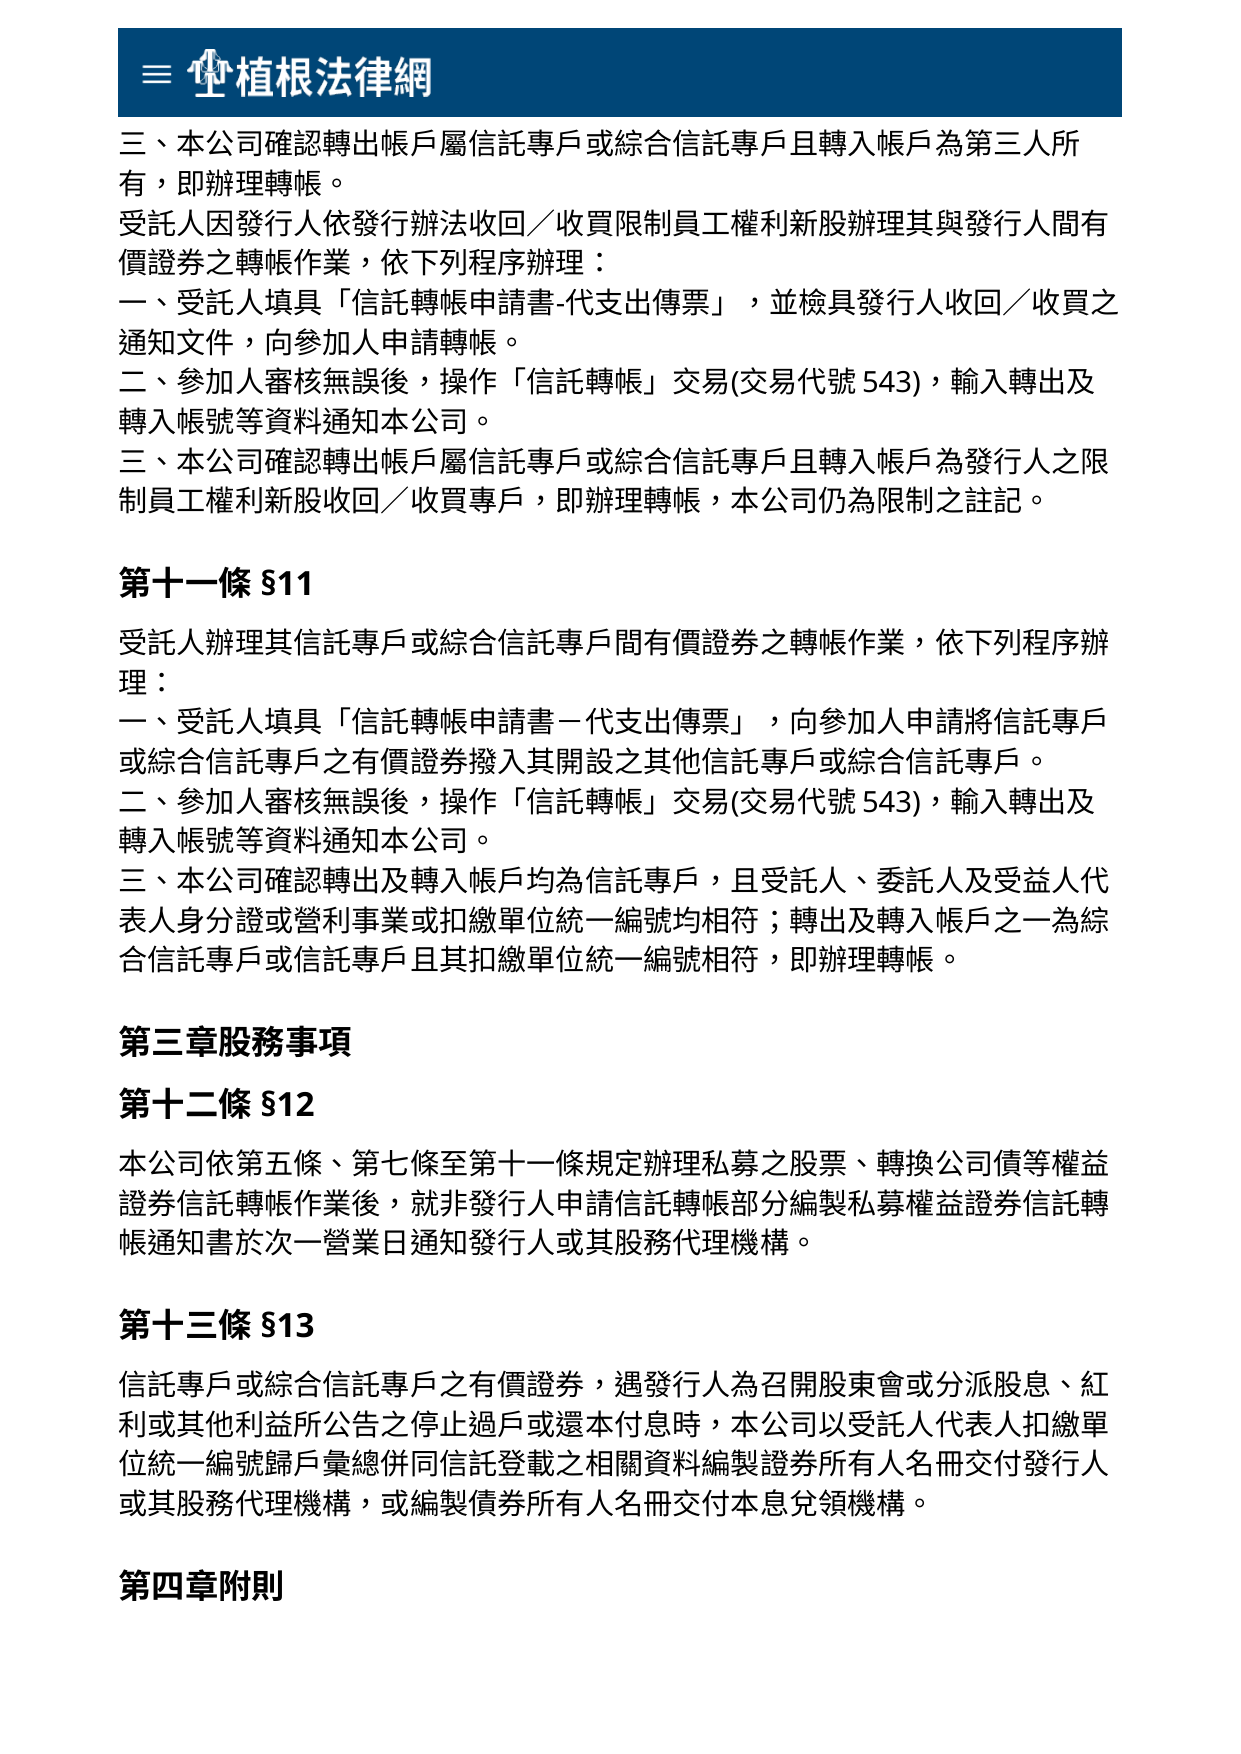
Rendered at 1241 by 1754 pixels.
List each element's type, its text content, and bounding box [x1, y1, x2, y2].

text 受託人辦理其信託專戶或綜合信託專戶間有價證券之轉帳作業，依下列程序辦理： [118, 622, 1122, 702]
text 受託人因發行人依發行辦法收回／收買限制員工權利新股辦理其與發行人間有價證券之轉帳作業，依下列程序辦理： [118, 203, 1122, 282]
text 一、受託人填具「信託轉帳申請書-代支出傳票」，並檢具發行人收回／收買之通知文件，向參加人申請轉帳。 [118, 282, 1122, 362]
text 本公司依第五條、第七條至第十一條規定辦理私募之股票、轉換公司債等權益證券信託轉帳作業後，就非發行人申請信託轉帳部分編製私募權益證券信託轉帳通知書於次一營業日通知發行人或其股務代理機構。 [118, 1143, 1122, 1262]
text 二、參加人審核無誤後，操作「信託轉帳」交易(交易代號543)，輸入轉出及轉入帳號等資料通知本公司。 [118, 781, 1122, 860]
text 第十一條 §11 [118, 560, 1122, 606]
text 一、受託人填具「信託轉帳申請書－代支出傳票」，向參加人申請將信託專戶或綜合信託專戶之有價證券撥入其開設之其他信託專戶或綜合信託專戶。 [118, 702, 1122, 781]
text 第十二條 §12 [118, 1081, 1122, 1127]
text 第十三條 §13 [118, 1302, 1122, 1347]
text 信託專戶或綜合信託專戶之有價證券，遇發行人為召開股東會或分派股息、紅利或其他利益所公告之停止過戶或還本付息時，本公司以受託人代表人扣繳單位統一編號歸戶彙總併同信託登載之相關資料編製證券所有人名冊交付發行人或其股務代理機構，或編製債券所有人名冊交付本息兌領機構。 [118, 1364, 1122, 1523]
text 三、本公司確認轉出及轉入帳戶均為信託專戶，且受託人、委託人及受益人代表人身分證或營利事業或扣繳單位統一編號均相符；轉出及轉入帳戶之一為綜合信託專戶或信託專戶且其扣繳單位統一編號相符，即辦理轉帳。 [118, 860, 1122, 979]
text 三、本公司確認轉出帳戶屬信託專戶或綜合信託專戶且轉入帳戶為發行人之限制員工權利新股收回／收買專戶，即辦理轉帳，本公司仍為限制之註記。 [118, 441, 1122, 520]
text 三、本公司確認轉出帳戶屬信託專戶或綜合信託專戶且轉入帳戶為第三人所有，即辦理轉帳。 [118, 123, 1122, 203]
text 二、參加人審核無誤後，操作「信託轉帳」交易(交易代號543)，輸入轉出及轉入帳號等資料通知本公司。 [118, 362, 1122, 441]
text 第三章股務事項 [118, 1019, 1122, 1064]
picture [118, 28, 1122, 117]
text 第四章附則 [118, 1562, 1122, 1608]
